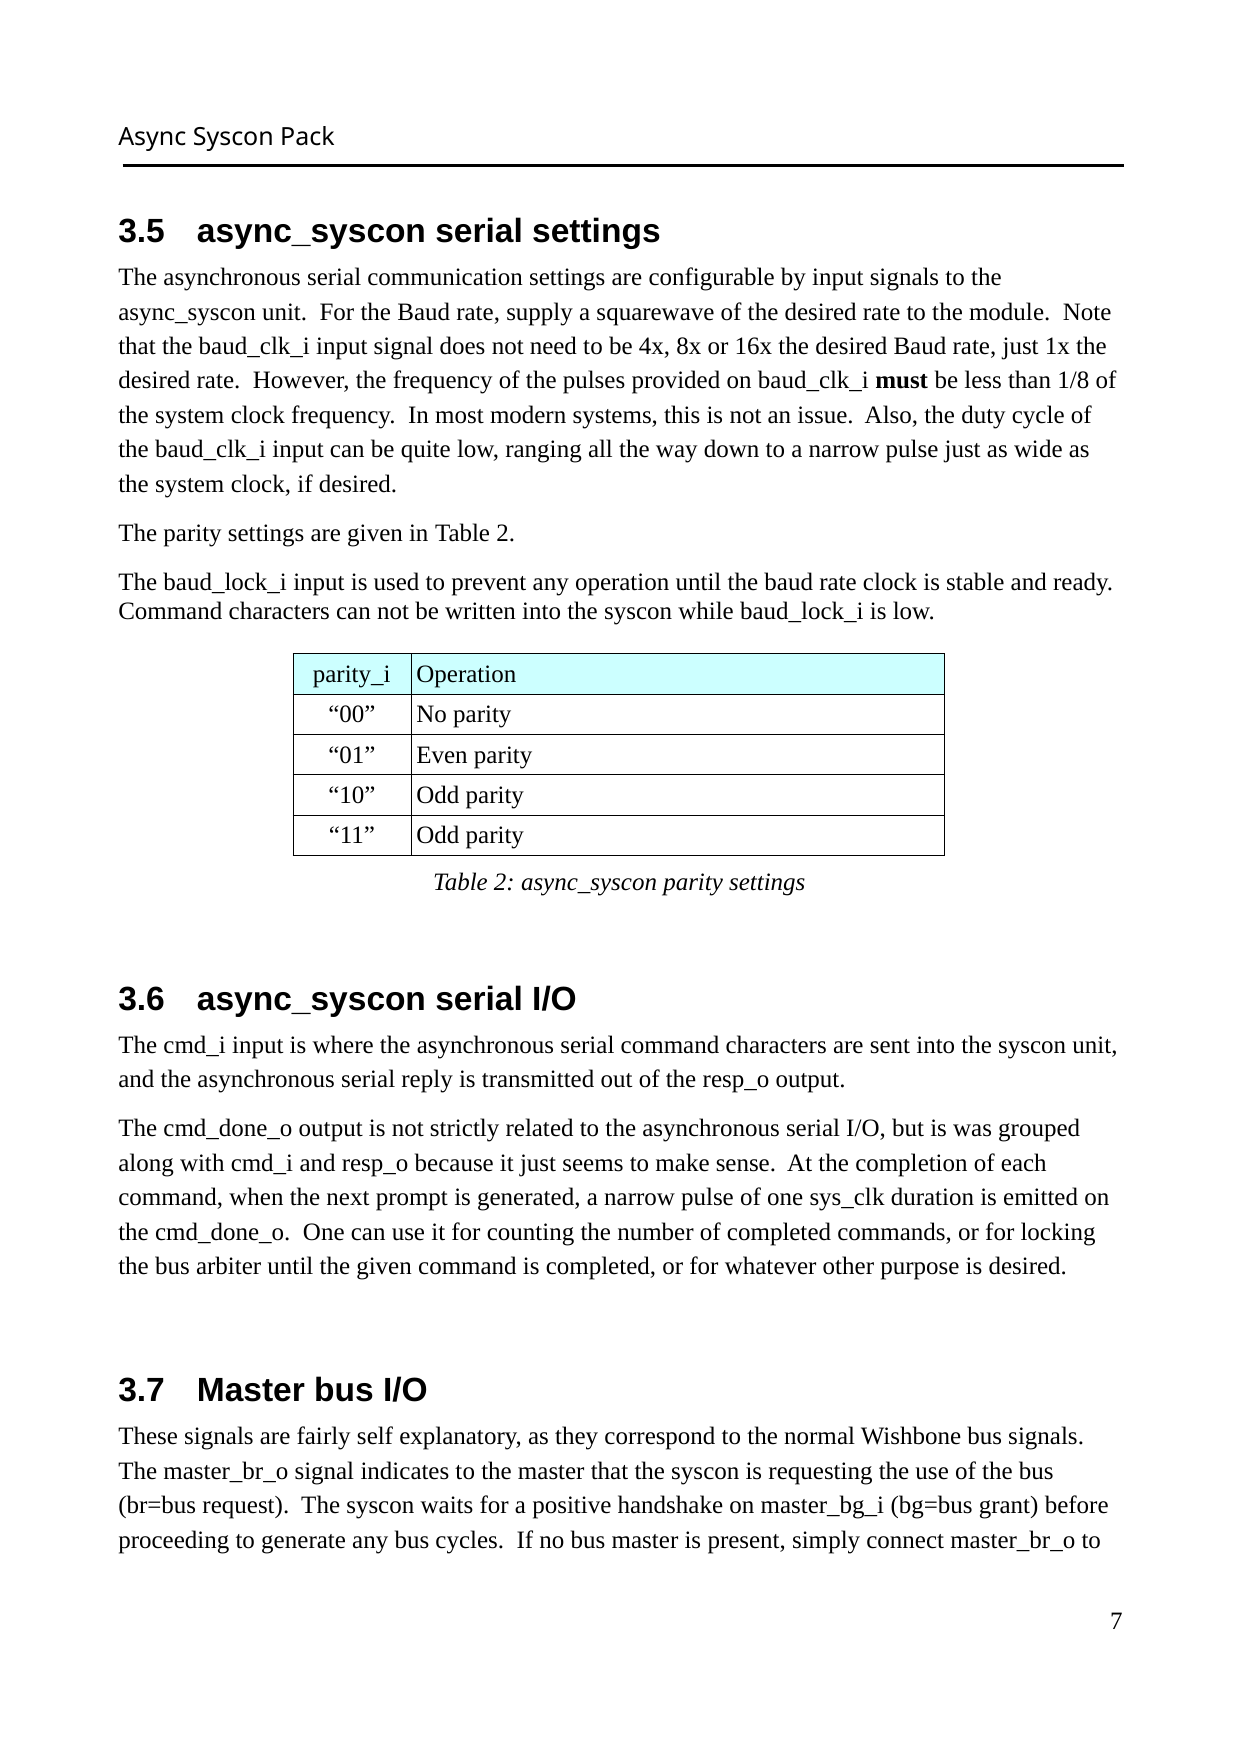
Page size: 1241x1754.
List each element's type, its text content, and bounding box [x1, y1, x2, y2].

text The baud_lock_i input is used to prevent any operation until the baud rate clock is stable and ready. Command characters can not be written into the syscon while baud_lock_i is low. [118, 567, 1122, 624]
text The asynchronous serial communication settings are configurable by input signals to the async_syscon unit. For the Baud rate, supply a squarewave of the desired rate to the module. Note that the baud_clk_i input signal does not need to be 4x, 8x or 16x the desired Baud rate, just 1x the desired rate. However, the frequency of the pulses provided on baud_clk_i must be less than 1/8 of the system clock frequency. In most modern systems, this is not an issue. Also, the duty cycle of the baud_clk_i input can be quite low, ranging all the way down to a narrow pulse just as wide as the system clock, if desired. [118, 262, 1122, 498]
subtitle async_syscon serial I/O [118, 979, 1122, 1017]
table_cell Odd parity [412, 775, 944, 814]
table_cell “10” [294, 775, 411, 814]
text The cmd_done_o output is not strictly related to the asynchronous serial I/O, but is was grouped along with cmd_i and resp_o because it just seems to make sense. At the completion of each command, when the next prompt is generated, a narrow pulse of one sys_clk duration is emitted on the cmd_done_o. One can use it for counting the number of completed commands, or for locking the bus arbiter until the given command is completed, or for whatever other purpose is desired. [118, 1113, 1122, 1280]
table_header parity_i [294, 654, 411, 694]
subtitle async_syscon serial settings [118, 211, 1122, 249]
table_cell “11” [294, 816, 411, 855]
table_header Operation [412, 654, 944, 694]
text Table 2: async_syscon parity settings [118, 867, 1122, 896]
table_cell Odd parity [412, 816, 944, 855]
text These signals are fairly self explanatory, as they correspond to the normal Wishbone bus signals. The master_br_o signal indicates to the master that the syscon is requesting the use of the bus (br=bus request). The syscon waits for a positive handshake on master_bg_i (bg=bus grant) before proceeding to generate any bus cycles. If no bus master is present, simply connect master_br_o to [118, 1421, 1122, 1553]
table_cell “00” [294, 695, 411, 734]
text The parity settings are given in Table 2. [118, 518, 1122, 547]
text The cmd_i input is where the asynchronous serial command characters are sent into the syscon unit, and the asynchronous serial reply is transmitted out of the resp_o output. [118, 1030, 1122, 1093]
subtitle Master bus I/O [118, 1370, 1122, 1409]
table_cell No parity [412, 695, 944, 734]
table_cell “01” [294, 735, 411, 774]
table_cell Even parity [412, 735, 944, 774]
